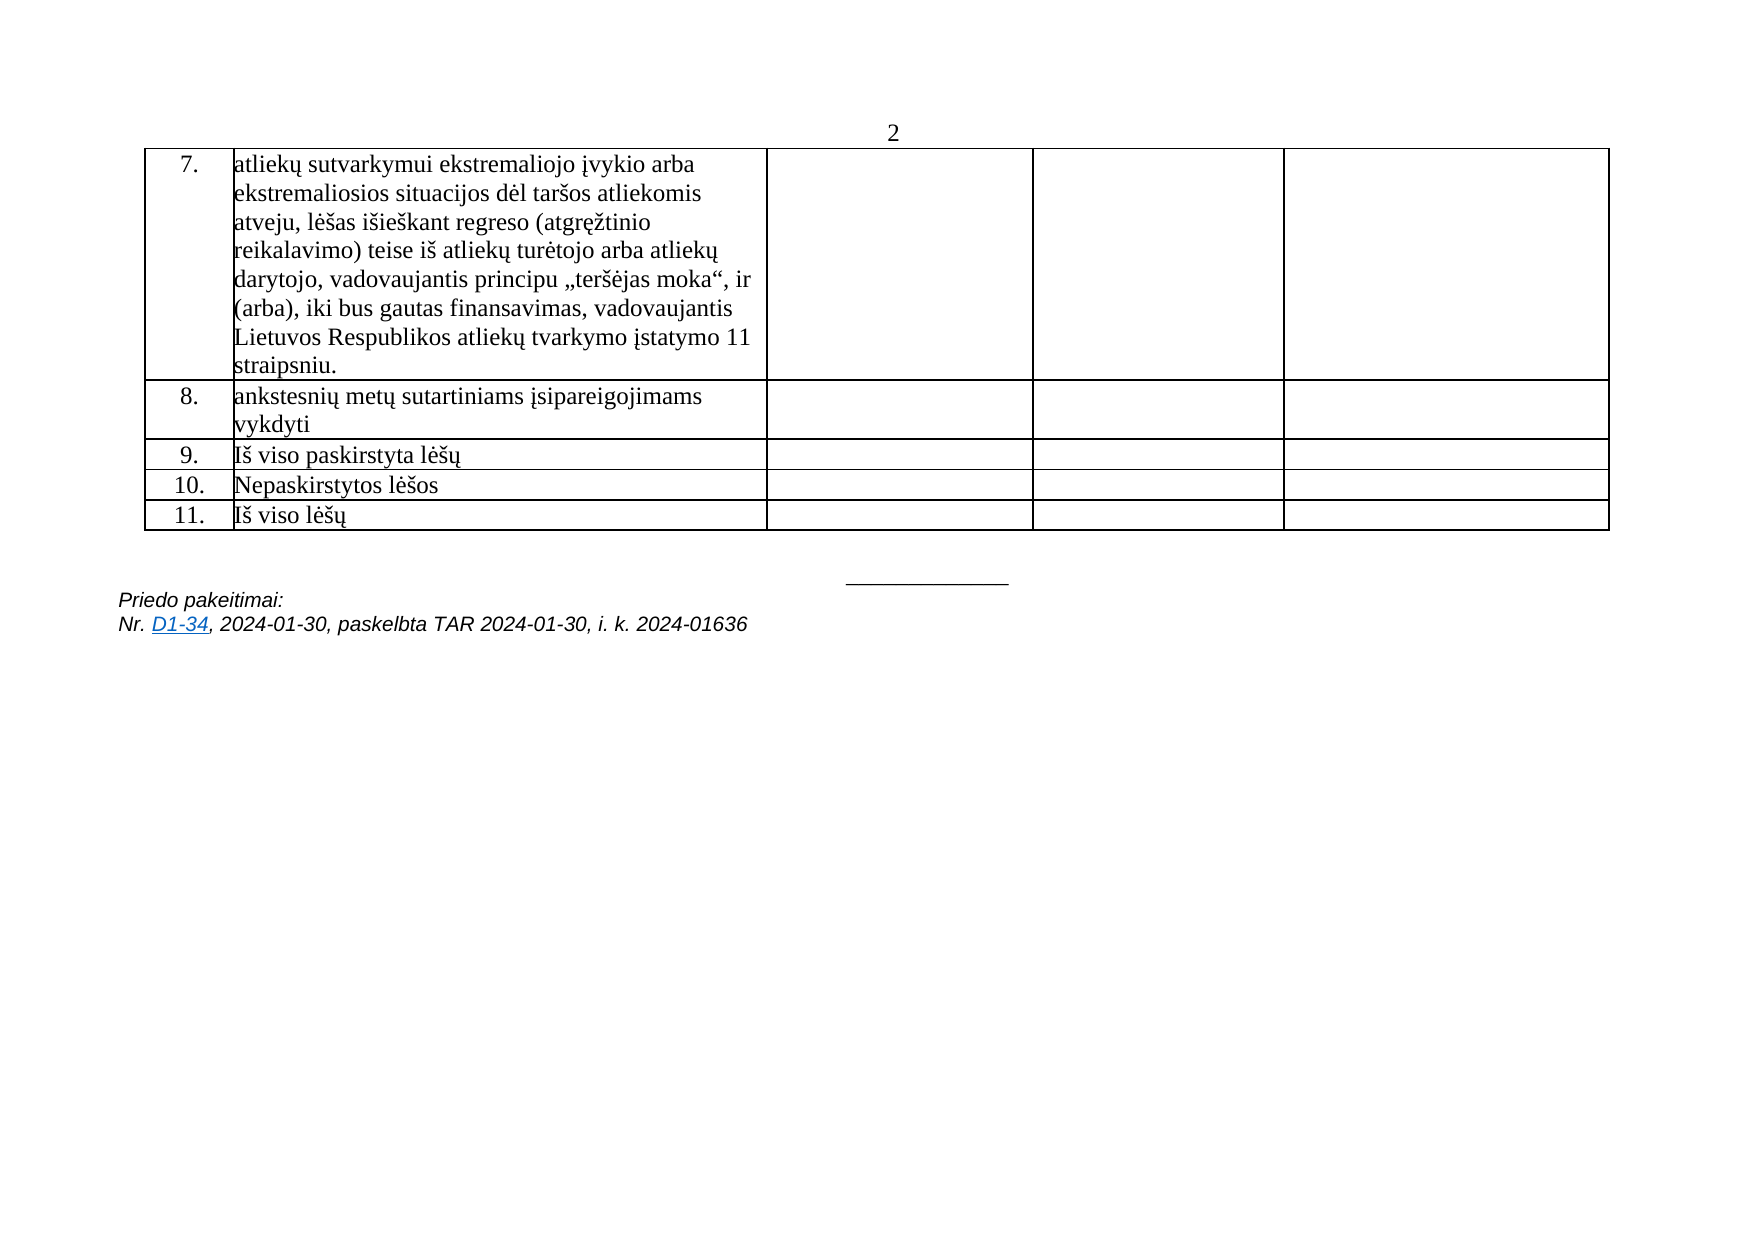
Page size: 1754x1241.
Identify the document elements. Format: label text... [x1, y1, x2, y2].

table_cell [1285, 440, 1608, 468]
table_cell [768, 440, 1032, 468]
table_cell 7. [146, 149, 233, 379]
table_cell Iš viso paskirstyta lėšų [235, 440, 766, 468]
table_cell [768, 501, 1032, 529]
table_cell atliekų sutvarkymui ekstremaliojo įvykio arba ekstremaliosios situacijos dėl taršos atliekomis atveju, lėšas išieškant regreso (atgręžtinio reikalavimo) teise iš atliekų turėtojo arba atliekų darytojo, vadovaujantis principu „teršėjas moka“, ir (arba), iki bus gautas finansavimas, vadovaujantis Lietuvos Respublikos atliekų tvarkymo įstatymo 11 straipsniu. [235, 149, 766, 379]
table_cell [1034, 381, 1283, 438]
table_cell 8. [146, 381, 233, 438]
table_cell [768, 470, 1032, 499]
table_cell [1285, 470, 1608, 499]
table_cell Iš viso lėšų [235, 501, 766, 529]
table_cell [1034, 470, 1283, 499]
text Priedo pakeitimai: [118, 588, 1668, 612]
table_cell Nepaskirstytos lėšos [235, 470, 766, 499]
table_cell [1285, 149, 1608, 379]
table_cell [1034, 501, 1283, 529]
table_cell [1034, 440, 1283, 468]
table_cell 11. [146, 501, 233, 529]
table_cell [1285, 501, 1608, 529]
text Nr. D1-34, 2024-01-30, paskelbta TAR 2024-01-30, i. k. 2024-01636 [118, 612, 1668, 636]
table_cell ankstesnių metų sutartiniams įsipareigojimams vykdyti [235, 381, 766, 438]
table_cell [1285, 381, 1608, 438]
table_cell [768, 149, 1032, 379]
table_cell [768, 381, 1032, 438]
table_cell 9. [146, 440, 233, 468]
table_cell [1034, 149, 1283, 379]
text _____________ [118, 559, 1668, 588]
table_cell 10. [146, 470, 233, 499]
